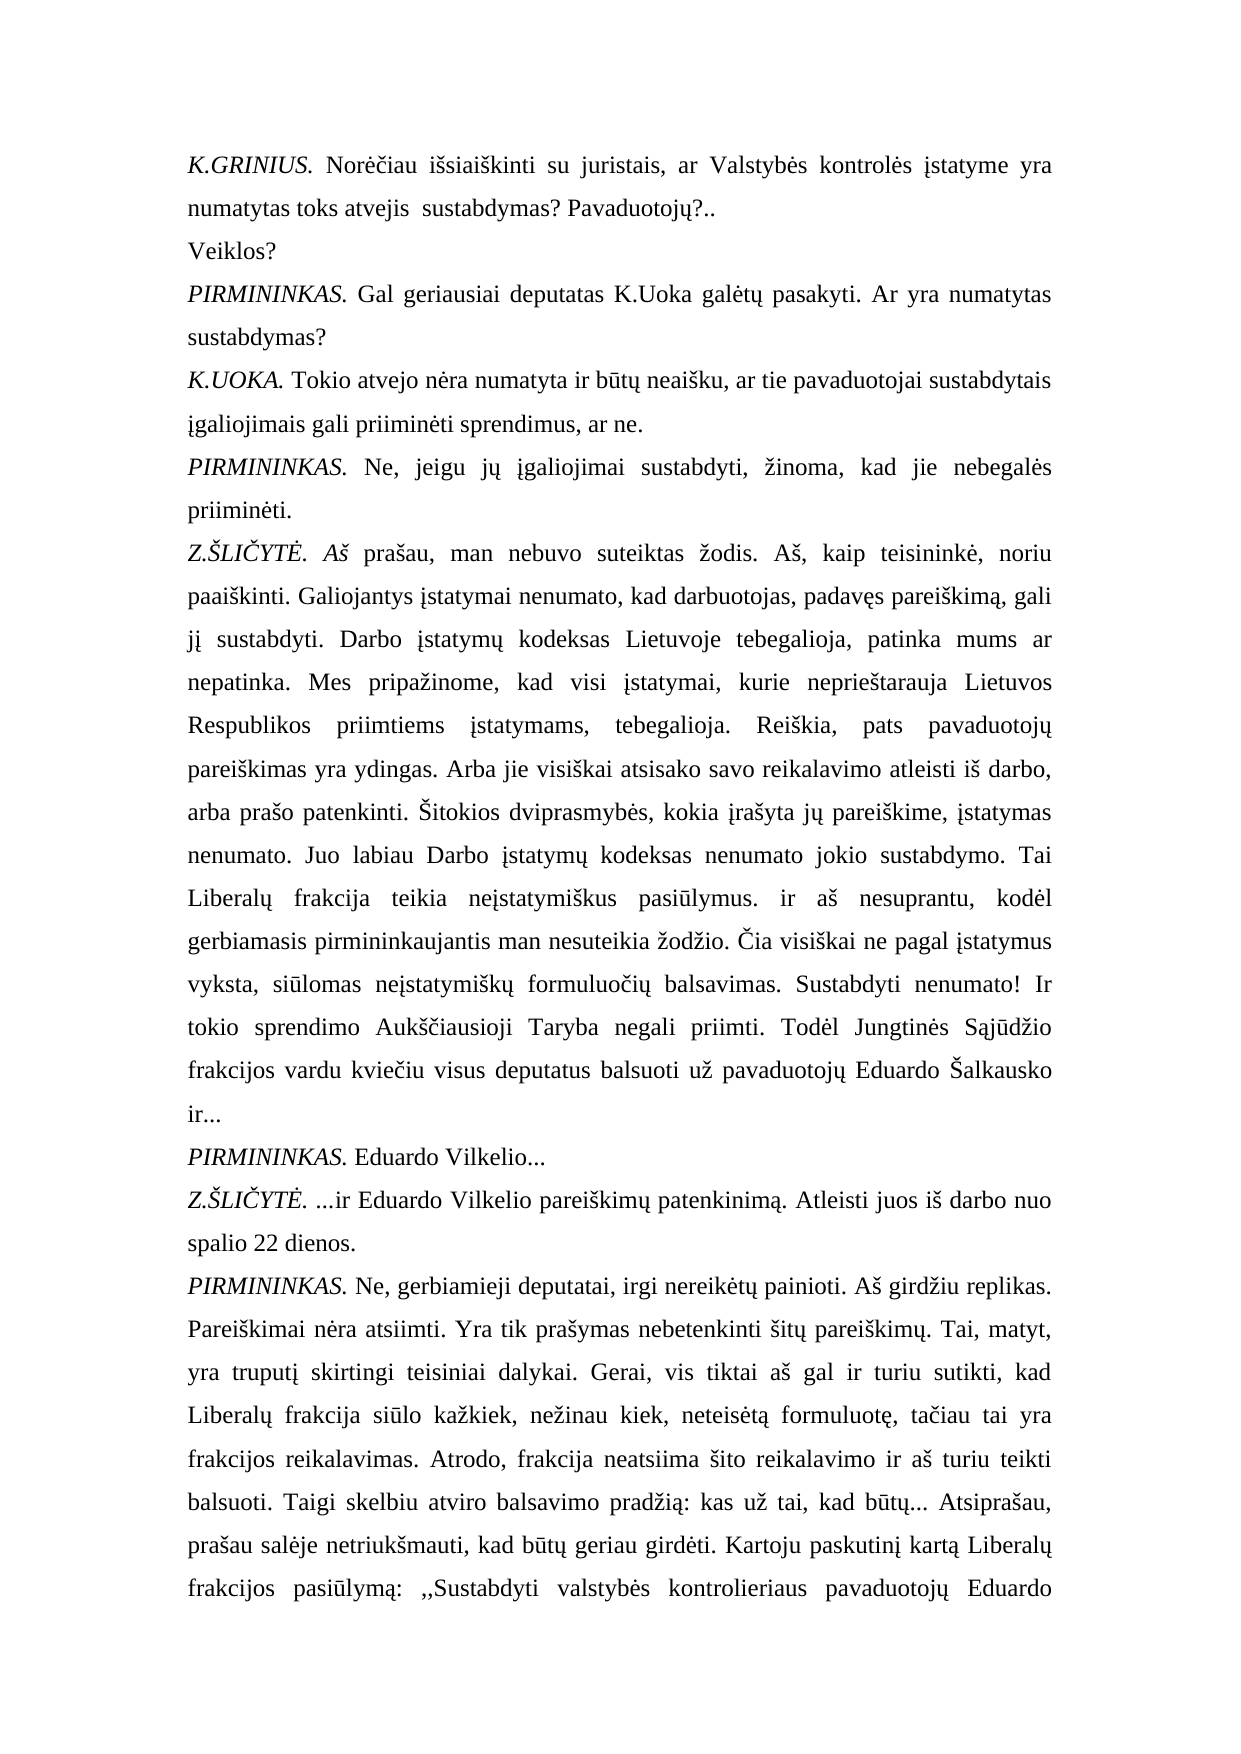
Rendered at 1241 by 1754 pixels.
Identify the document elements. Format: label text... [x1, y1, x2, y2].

text PIRMININKAS. Ne, jeigu jų įgaliojimai sustabdyti, žinoma, kad jie nebegalės priiminėti. [187, 452, 1053, 524]
text PIRMININKAS. Eduardo Vilkelio... [187, 1142, 1053, 1171]
text PIRMININKAS. Ne, gerbiamieji deputatai, irgi nereikėtų painioti. Aš girdžiu replikas. Pareiškimai nėra atsiimti. Yra tik prašymas nebetenkinti šitų pareiškimų. Tai, matyt, yra truputį skirtingi teisiniai dalykai. Gerai, vis tiktai aš gal ir turiu sutikti, kad Liberalų frakcija siūlo kažkiek, nežinau kiek, neteisėtą formuluotę, tačiau tai yra frakcijos reikalavimas. Atrodo, frakcija neatsiima šito reikalavimo ir aš turiu teikti balsuoti. Taigi skelbiu atviro balsavimo pradžią: kas už tai, kad būtų... Atsiprašau, prašau salėje netriukšmauti, kad būtų geriau girdėti. Kartoju paskutinį kartą Liberalų frakcijos pasiūlymą: ,,Sustabdyti valstybės kontrolieriaus pavaduotojų Eduardo [187, 1271, 1053, 1602]
text Z.ŠLIČYTĖ. ...ir Eduardo Vilkelio pareiškimų patenkinimą. Atleisti juos iš darbo nuo spalio 22 dienos. [187, 1185, 1053, 1257]
text Veiklos? [187, 236, 1053, 265]
text K.UOKA. Tokio atvejo nėra numatyta ir būtų neaišku, ar tie pavaduotojai sustabdytais įgaliojimais gali priiminėti sprendimus, ar ne. [187, 366, 1053, 437]
text Z.ŠLIČYTĖ. Aš prašau, man nebuvo suteiktas žodis. Aš, kaip teisininkė, noriu paaiškinti. Galiojantys įstatymai nenumato, kad darbuotojas, padavęs pareiškimą, gali jį sustabdyti. Darbo įstatymų kodeksas Lietuvoje tebegalioja, patinka mums ar nepatinka. Mes pripažinome, kad visi įstatymai, kurie neprieštarauja Lietuvos Respublikos priimtiems įstatymams, tebegalioja. Reiškia, pats pavaduotojų pareiškimas yra ydingas. Arba jie visiškai atsisako savo reikalavimo atleisti iš darbo, arba prašo patenkinti. Šitokios dviprasmybės, kokia įrašyta jų pareiškime, įstatymas nenumato. Juo labiau Darbo įstatymų kodeksas nenumato jokio sustabdymo. Tai Liberalų frakcija teikia neįstatymiškus pasiūlymus. ir aš nesuprantu, kodėl gerbiamasis pirmininkaujantis man nesuteikia žodžio. Čia visiškai ne pagal įstatymus vyksta, siūlomas neįstatymiškų formuluočių balsavimas. Sustabdyti nenumato! Ir tokio sprendimo Aukščiausioji Taryba negali priimti. Todėl Jungtinės Sąjūdžio frakcijos vardu kviečiu visus deputatus balsuoti už pavaduotojų Eduardo Šalkausko ir... [187, 538, 1053, 1127]
text K.GRINIUS. Norėčiau išsiaiškinti su juristais, ar Valstybės kontrolės įstatyme yra numatytas toks atvejis sustabdymas? Pavaduotojų?.. [187, 150, 1053, 222]
text PIRMININKAS. Gal geriausiai deputatas K.Uoka galėtų pasakyti. Ar yra numatytas sustabdymas? [187, 279, 1053, 351]
